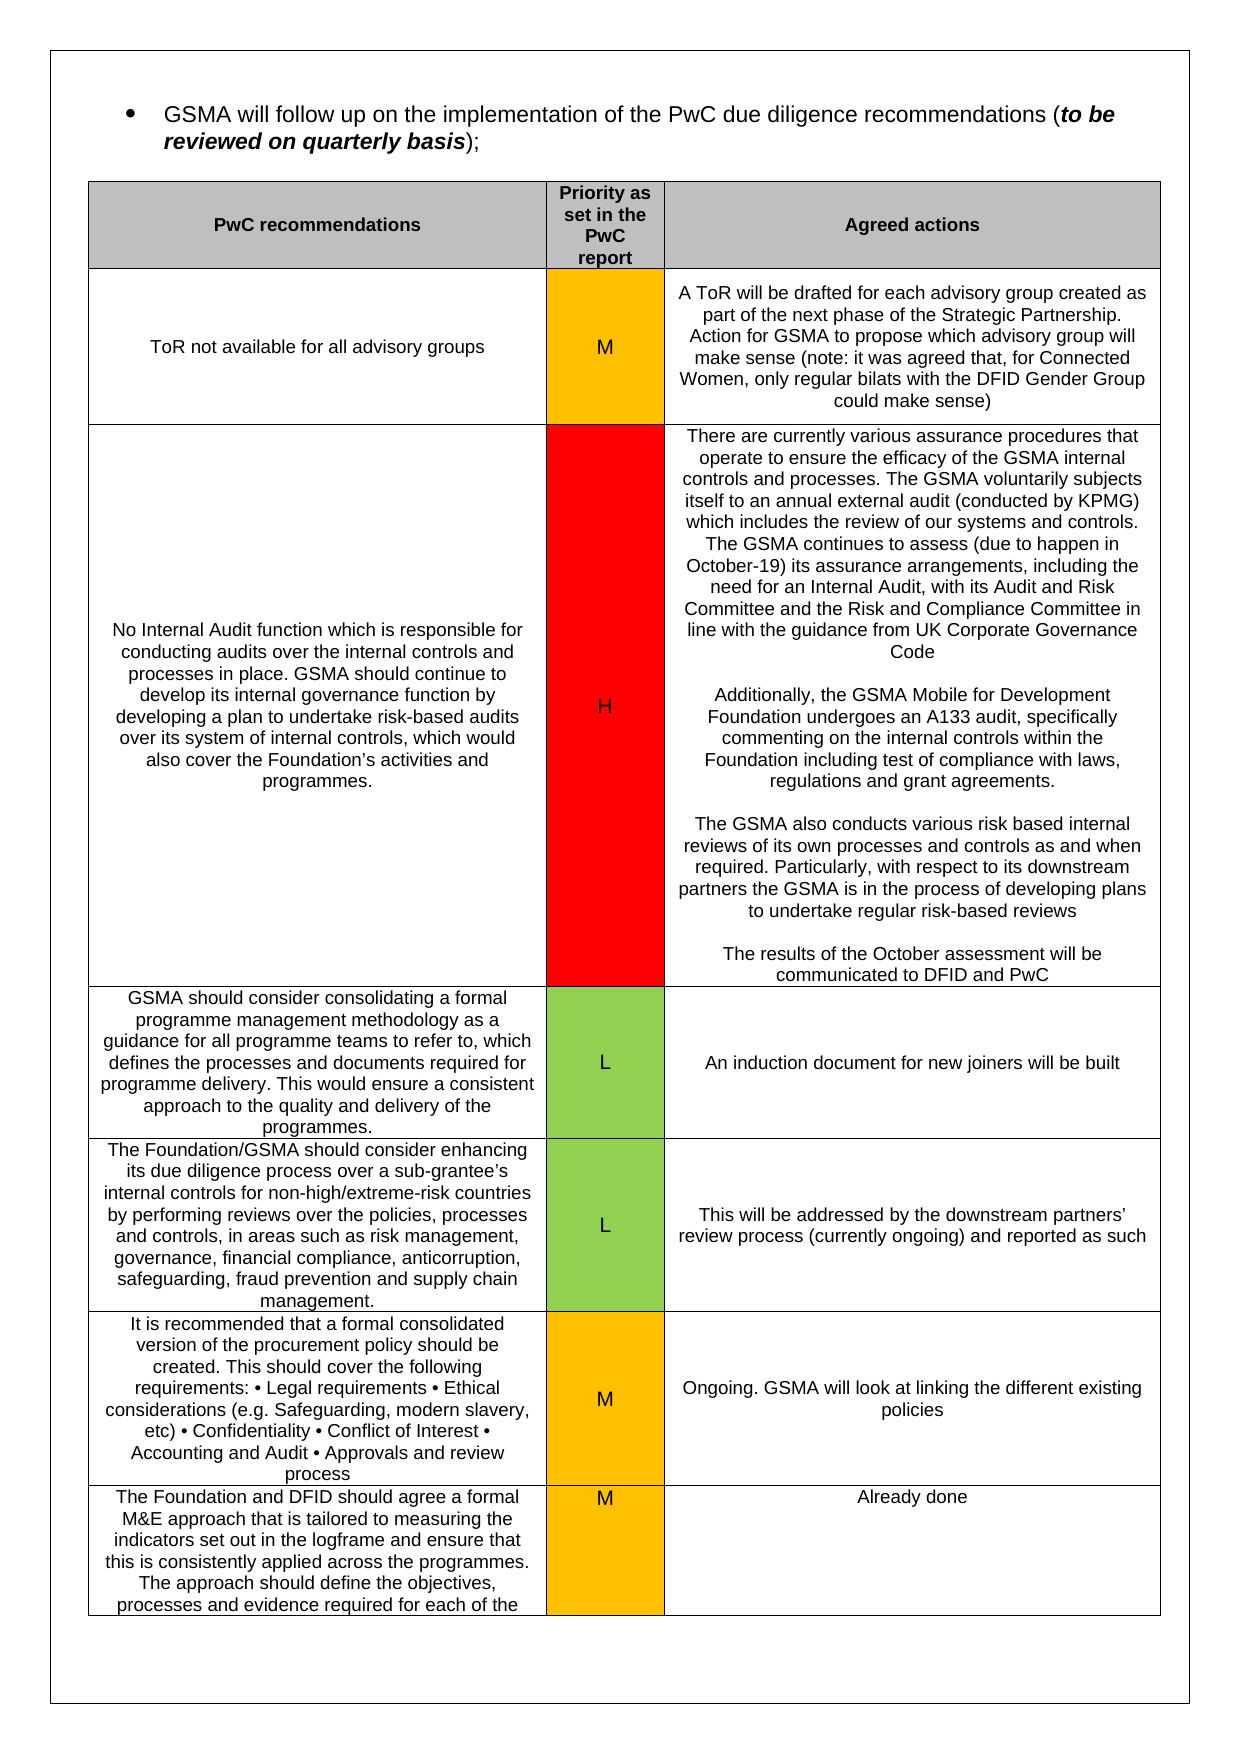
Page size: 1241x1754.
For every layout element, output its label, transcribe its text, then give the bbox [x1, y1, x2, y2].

table_header Priority as set in the PwC report [547, 182, 664, 268]
table_cell Already done [665, 1486, 1160, 1615]
table_cell M [547, 1486, 664, 1615]
table_cell The Foundation/GSMA should consider enhancing its due diligence process over a sub-grantee’s internal controls for non-high/extreme-risk countries by performing reviews over the policies, processes and controls, in areas such as risk management, governance, financial compliance, anticorruption, safeguarding, fraud prevention and supply chain management. [89, 1139, 546, 1311]
table_cell L [547, 987, 664, 1138]
table_cell An induction document for new joiners will be built [665, 987, 1160, 1138]
list GSMA will follow up on the implementation of the PwC due diligence recommendations (to be reviewed on quarterly basis); [126, 101, 1152, 154]
table_cell M [547, 1312, 664, 1485]
table_cell Ongoing. GSMA will look at linking the different existing policies [665, 1312, 1160, 1485]
table_cell GSMA should consider consolidating a formal programme management methodology as a guidance for all programme teams to refer to, which defines the processes and documents required for programme delivery. This would ensure a consistent approach to the quality and delivery of the programmes. [89, 987, 546, 1138]
table_header PwC recommendations [89, 182, 546, 268]
table_cell L [547, 1139, 664, 1311]
table_cell A ToR will be drafted for each advisory group created as part of the next phase of the Strategic Partnership. Action for GSMA to propose which advisory group will make sense (note: it was agreed that, for Connected Women, only regular bilats with the DFID Gender Group could make sense) [665, 269, 1160, 424]
table_cell There are currently various assurance procedures that operate to ensure the efficacy of the GSMA internal controls and processes. The GSMA voluntarily subjects itself to an annual external audit (conducted by KPMG) which includes the review of our systems and controls. The GSMA continues to assess (due to happen in October-19) its assurance arrangements, including the need for an Internal Audit, with its Audit and Risk Committee and the Risk and Compliance Committee in line with the guidance from UK Corporate Governance Code Additionally, the GSMA Mobile for Development Foundation undergoes an A133 audit, specifically commenting on the internal controls within the Foundation including test of compliance with laws, regulations and grant agreements. The GSMA also conducts various risk based internal reviews of its own processes and controls as and when required. Particularly, with respect to its downstream partners the GSMA is in the process of developing plans to undertake regular risk-based reviews The results of the October assessment will be communicated to DFID and PwC [665, 425, 1160, 986]
table_cell H [547, 425, 664, 986]
table_cell ToR not available for all advisory groups [89, 269, 546, 424]
table_header Agreed actions [665, 182, 1160, 268]
table_cell M [547, 269, 664, 424]
table_cell It is recommended that a formal consolidated version of the procurement policy should be created. This should cover the following requirements: • Legal requirements • Ethical considerations (e.g. Safeguarding, modern slavery, etc) • Confidentiality • Conflict of Interest • Accounting and Audit • Approvals and review process [89, 1312, 546, 1485]
table_cell This will be addressed by the downstream partners’ review process (currently ongoing) and reported as such [665, 1139, 1160, 1311]
table_cell No Internal Audit function which is responsible for conducting audits over the internal controls and processes in place. GSMA should continue to develop its internal governance function by developing a plan to undertake risk-based audits over its system of internal controls, which would also cover the Foundation’s activities and programmes. [89, 425, 546, 986]
table_cell The Foundation and DFID should agree a formal M&E approach that is tailored to measuring the indicators set out in the logframe and ensure that this is consistently applied across the programmes. The approach should define the objectives, processes and evidence required for each of the [89, 1486, 546, 1615]
